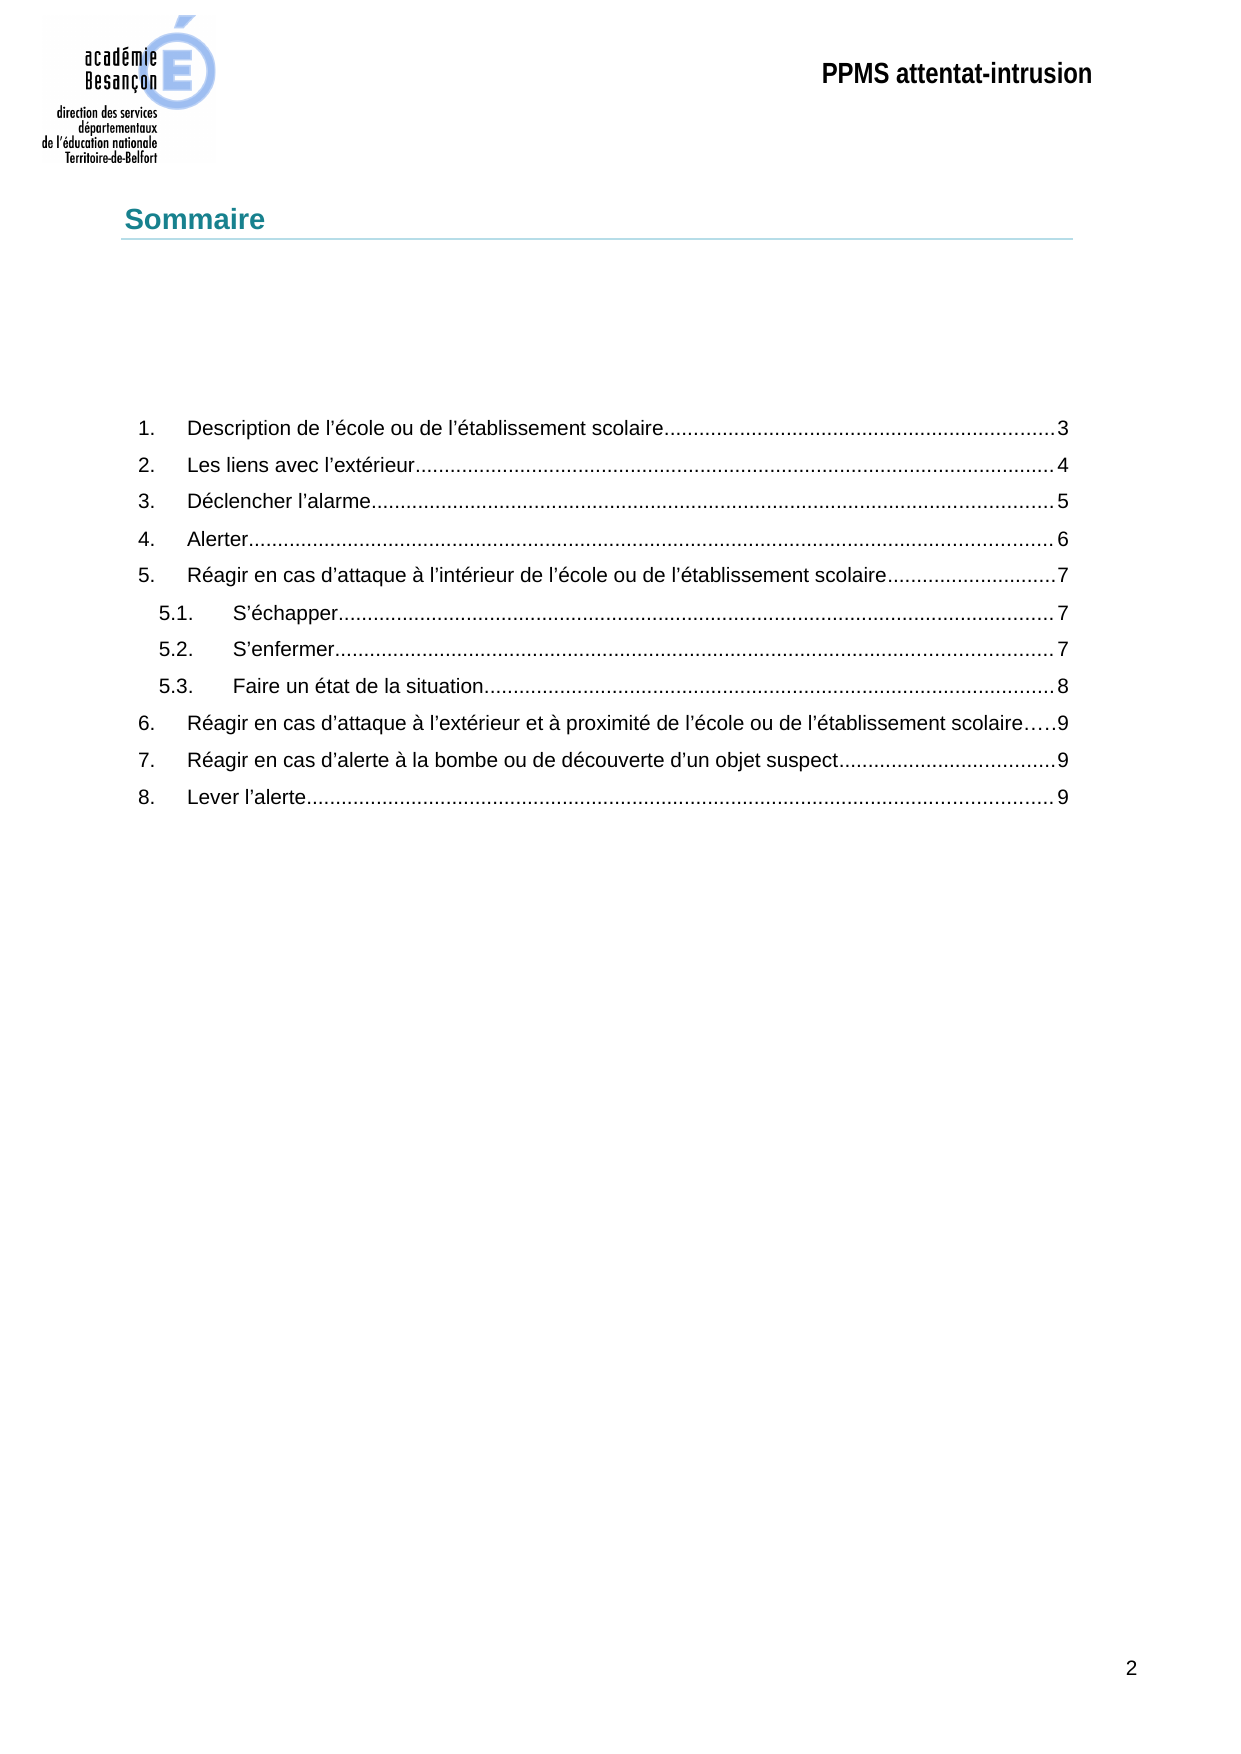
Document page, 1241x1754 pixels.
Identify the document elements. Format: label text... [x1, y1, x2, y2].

text 5.2. S’enfermer 7 [159, 637, 1137, 661]
text 5. Réagir en cas d’attaque à l’intérieur de l’école ou de l’établissement scolaire 7 [138, 563, 1137, 587]
picture [42, 15, 216, 163]
subtitle Sommaire [124, 202, 1137, 236]
text 8. Lever l’alerte 9 [138, 785, 1137, 809]
text 2. Les liens avec l’extérieur 4 [138, 452, 1137, 476]
text 5.1. S’échapper 7 [159, 600, 1137, 624]
text 5.3. Faire un état de la situation 8 [159, 674, 1137, 698]
text 3. Déclencher l’alarme 5 [138, 489, 1137, 513]
text 6. Réagir en cas d’attaque à l’extérieur et à proximité de l’école ou de l’établissement scolaire 9 [138, 711, 1137, 735]
text 4. Alerter 6 [138, 526, 1137, 550]
text 7. Réagir en cas d’alerte à la bombe ou de découverte d’un objet suspect 9 [138, 748, 1137, 772]
text 1. Description de l’école ou de l’établissement scolaire 3 [138, 415, 1137, 439]
